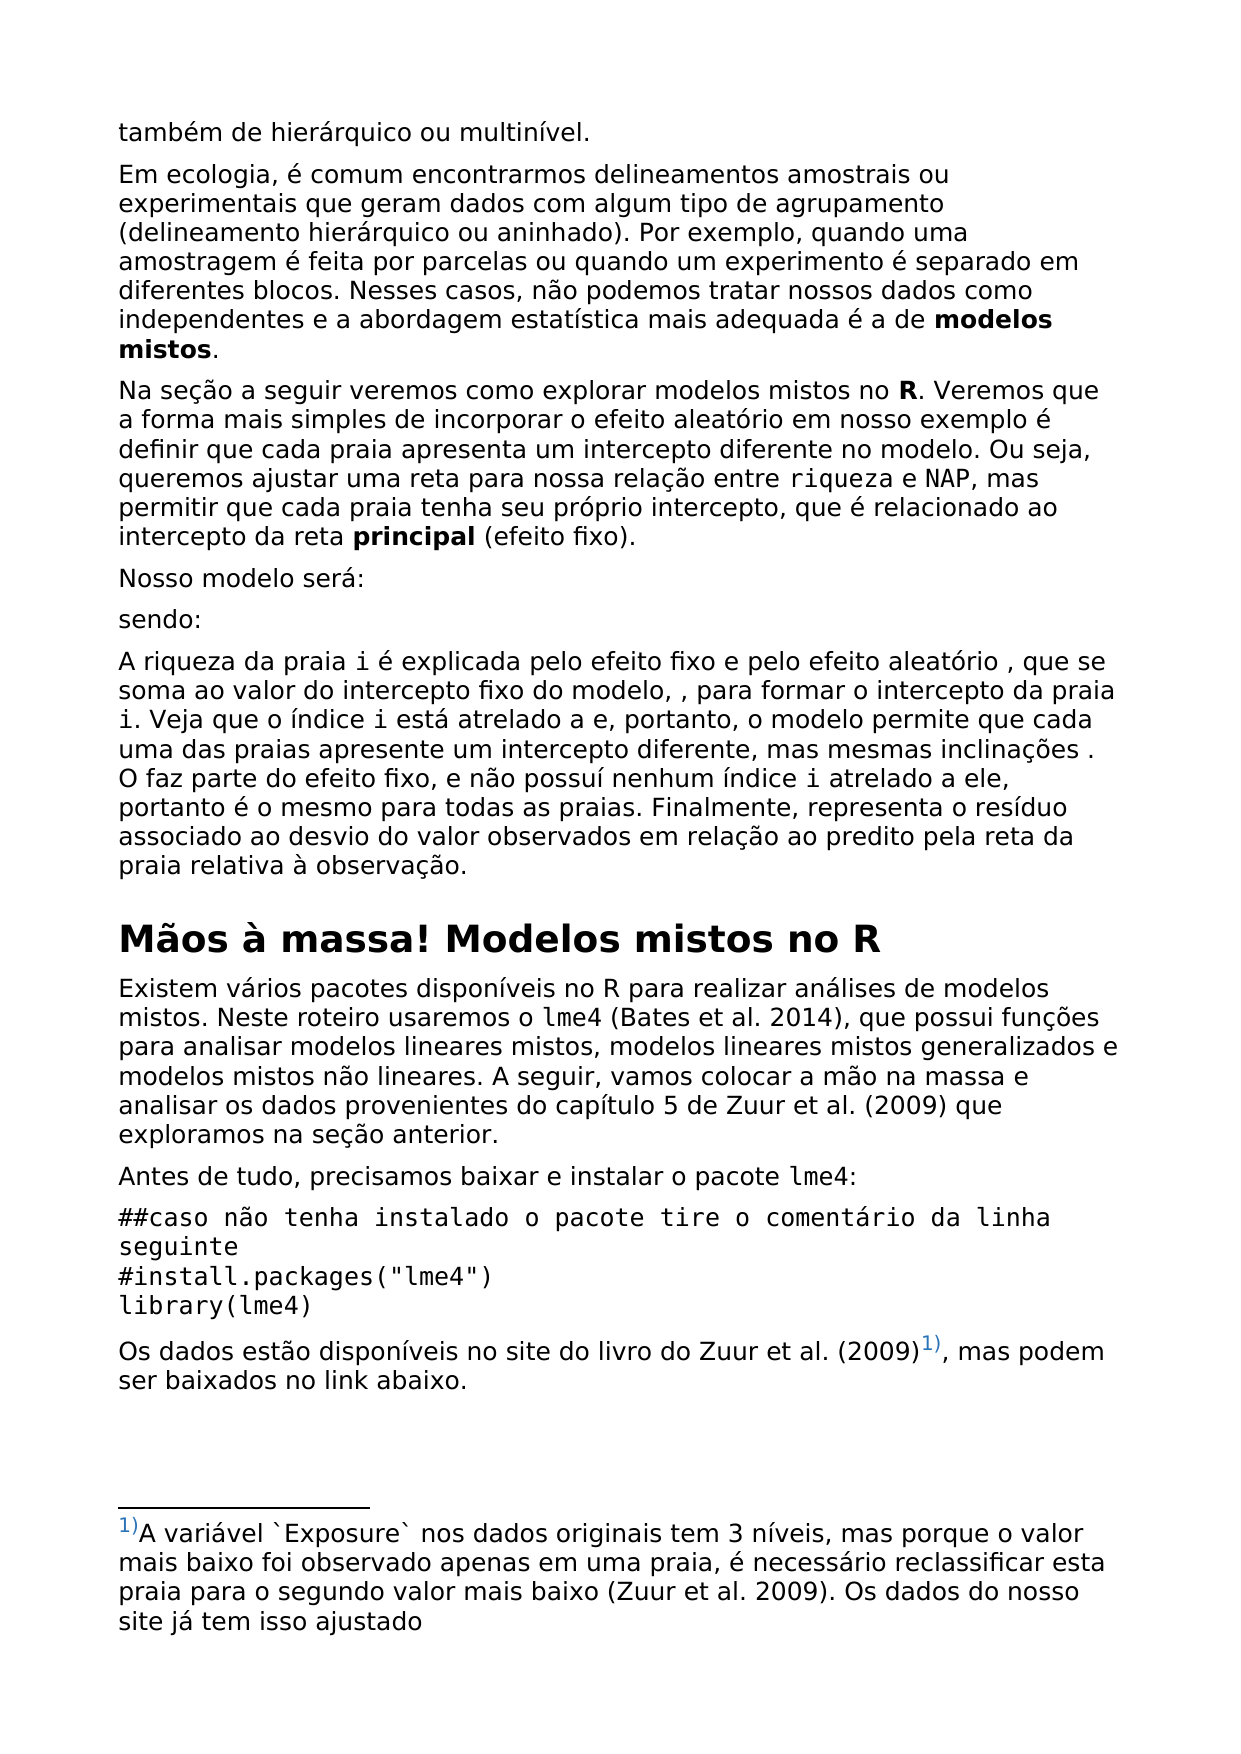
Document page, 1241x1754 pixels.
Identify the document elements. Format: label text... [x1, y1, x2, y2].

text Nosso modelo será: [118, 564, 1122, 593]
text A variável `Exposure` nos dados originais tem 3 níveis, mas porque o valor mais baixo foi observado apenas em uma praia, é necessário reclassificar esta praia para o segundo valor mais baixo (Zuur et al. 2009). Os dados do nosso site já tem isso ajustado [118, 1514, 1122, 1636]
text Existem vários pacotes disponíveis no R para realizar análises de modelos mistos. Neste roteiro usaremos o lme4 (Bates et al. 2014), que possui funções para analisar modelos lineares mistos, modelos lineares mistos generalizados e modelos mistos não lineares. A seguir, vamos colocar a mão na massa e analisar os dados provenientes do capítulo 5 de Zuur et al. (2009) que exploramos na seção anterior. [118, 974, 1122, 1149]
text Antes de tudo, precisamos baixar e instalar o pacote lme4: [118, 1162, 1122, 1191]
text Os dados estão disponíveis no site do livro do Zuur et al. (2009), mas podem ser baixados no link abaixo. [118, 1332, 1122, 1395]
text também de hierárquico ou multinível. [118, 118, 1122, 147]
text Na seção a seguir veremos como explorar modelos mistos no R. Veremos que a forma mais simples de incorporar o efeito aleatório em nosso exemplo é definir que cada praia apresenta um intercepto diferente no modelo. Ou seja, queremos ajustar uma reta para nossa relação entre riqueza e NAP, mas permitir que cada praia tenha seu próprio intercepto, que é relacionado ao intercepto da reta principal (efeito fixo). [118, 376, 1122, 551]
subtitle Mãos à massa! Modelos mistos no R [118, 918, 1122, 962]
text A riqueza da praia i é explicada pelo efeito fixo e pelo efeito aleatório , que se soma ao valor do intercepto fixo do modelo, , para formar o intercepto da praia i. Veja que o índice i está atrelado a e, portanto, o modelo permite que cada uma das praias apresente um intercepto diferente, mas mesmas inclinações . O faz parte do efeito fixo, e não possuí nenhum índice i atrelado a ele, portanto é o mesmo para todas as praias. Finalmente, representa o resíduo associado ao desvio do valor observados em relação ao predito pela reta da praia relativa à observação. [118, 647, 1122, 881]
text sendo: [118, 606, 1122, 635]
text Em ecologia, é comum encontrarmos delineamentos amostrais ou experimentais que geram dados com algum tipo de agrupamento (delineamento hierárquico ou aninhado). Por exemplo, quando uma amostragem é feita por parcelas ou quando um experimento é separado em diferentes blocos. Nesses casos, não podemos tratar nossos dados como independentes e a abordagem estatística mais adequada é a de modelos mistos. [118, 160, 1122, 364]
text ##caso não tenha instalado o pacote tire o comentário da linha seguinte #install.packages("lme4") library(lme4) [118, 1203, 1122, 1320]
